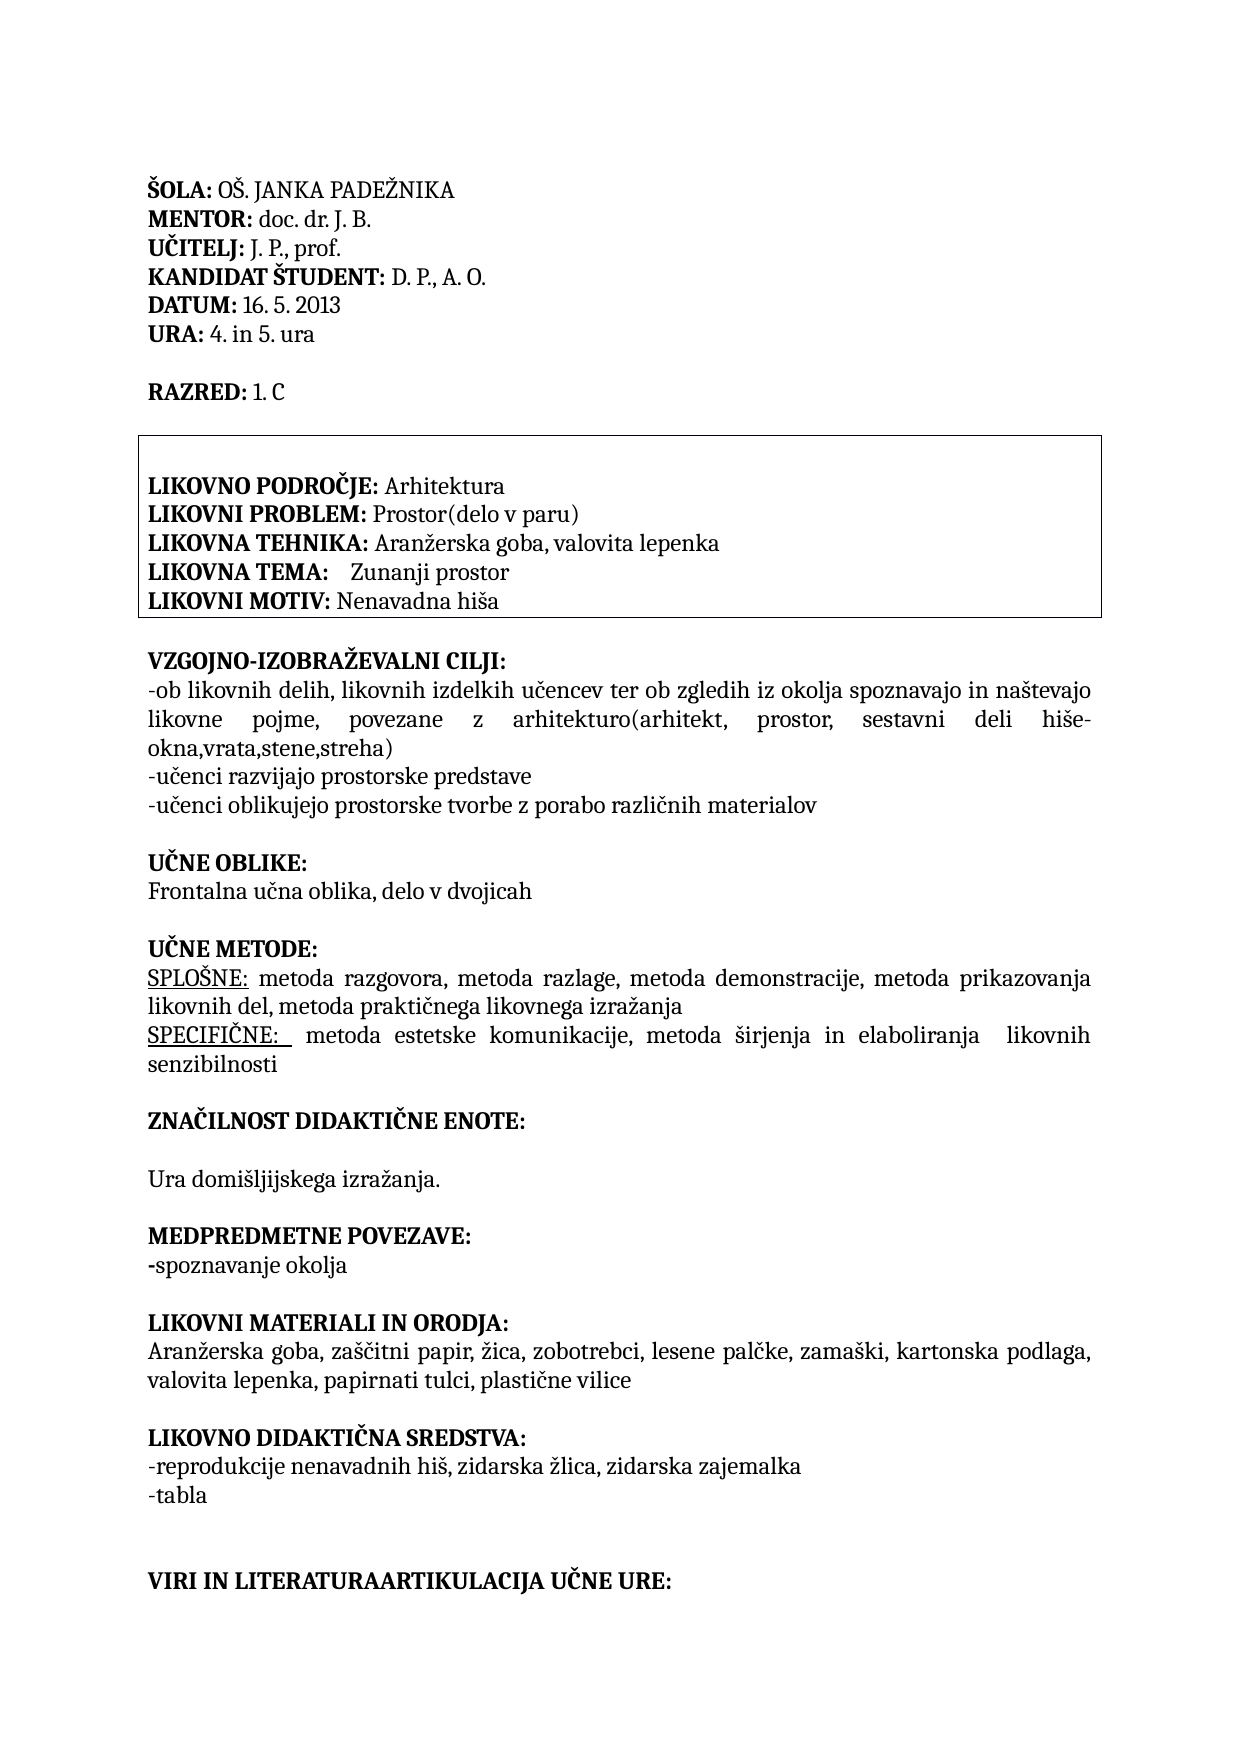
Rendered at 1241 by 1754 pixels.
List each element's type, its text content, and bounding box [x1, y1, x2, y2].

text DATUM: 16. 5. 2013 [148, 291, 1093, 320]
text -reprodukcije nenavadnih hiš, zidarska žlica, zidarska zajemalka [148, 1452, 1093, 1481]
text SPECIFIČNE: metoda estetske komunikacije, metoda širjenja in elaboliranja likovnih senzibilnosti [148, 1021, 1093, 1078]
text ŠOLA: OŠ. JANKA PADEŽNIKA [148, 176, 1093, 205]
text ZNAČILNOST DIDAKTIČNE ENOTE: [148, 1107, 1093, 1136]
text -učenci oblikujejo prostorske tvorbe z porabo različnih materialov [148, 791, 1093, 820]
text LIKOVNO DIDAKTIČNA SREDSTVA: [148, 1423, 1093, 1452]
text -spoznavanje okolja [148, 1251, 1093, 1280]
text MENTOR: doc. dr. J. B. [148, 205, 1093, 234]
text MEDPREDMETNE POVEZAVE: [148, 1222, 1093, 1251]
text LIKOVNI PROBLEM: Prostor(delo v paru) [148, 500, 1093, 529]
text VIRI IN LITERATURAARTIKULACIJA UČNE URE: [148, 1567, 1093, 1596]
text Frontalna učna oblika, delo v dvojicah [148, 877, 1093, 906]
text URA: 4. in 5. ura [148, 320, 1093, 349]
text LIKOVNI MOTIV: Nenavadna hiša [139, 550, 1101, 617]
text -tabla [148, 1481, 1093, 1510]
text LIKOVNO PODROČJE: Arhitektura [139, 436, 1101, 500]
text LIKOVNA TEHNIKA: Aranžerska goba, valovita lepenka [148, 529, 1093, 550]
text UČNE METODE: [148, 935, 1093, 963]
text VZGOJNO-IZOBRAŽEVALNI CILJI: [148, 647, 1093, 676]
text Ura domišljijskega izražanja. [148, 1165, 1093, 1193]
text UČITELJ: J. P., prof. [148, 234, 1093, 263]
text -ob likovnih delih, likovnih izdelkih učencev ter ob zgledih iz okolja spoznavajo in naštevajo likovne pojme, povezane z arhitekturo(arhitekt, prostor, sestavni deli hiše-okna,vrata,stene,streha) [148, 676, 1093, 762]
text -učenci razvijajo prostorske predstave [148, 762, 1093, 791]
text SPLOŠNE: metoda razgovora, metoda razlage, metoda demonstracije, metoda prikazovanja likovnih del, metoda praktičnega likovnega izražanja [148, 963, 1093, 1021]
text KANDIDAT ŠTUDENT: D. P., A. O. [148, 263, 1093, 291]
text LIKOVNI MATERIALI IN ORODJA: [148, 1308, 1093, 1337]
text Aranžerska goba, zaščitni papir, žica, zobotrebci, lesene palčke, zamaški, kartonska podlaga, valovita lepenka, papirnati tulci, plastične vilice [148, 1337, 1093, 1395]
text RAZRED: 1. C [148, 378, 1093, 406]
text UČNE OBLIKE: [148, 848, 1093, 877]
